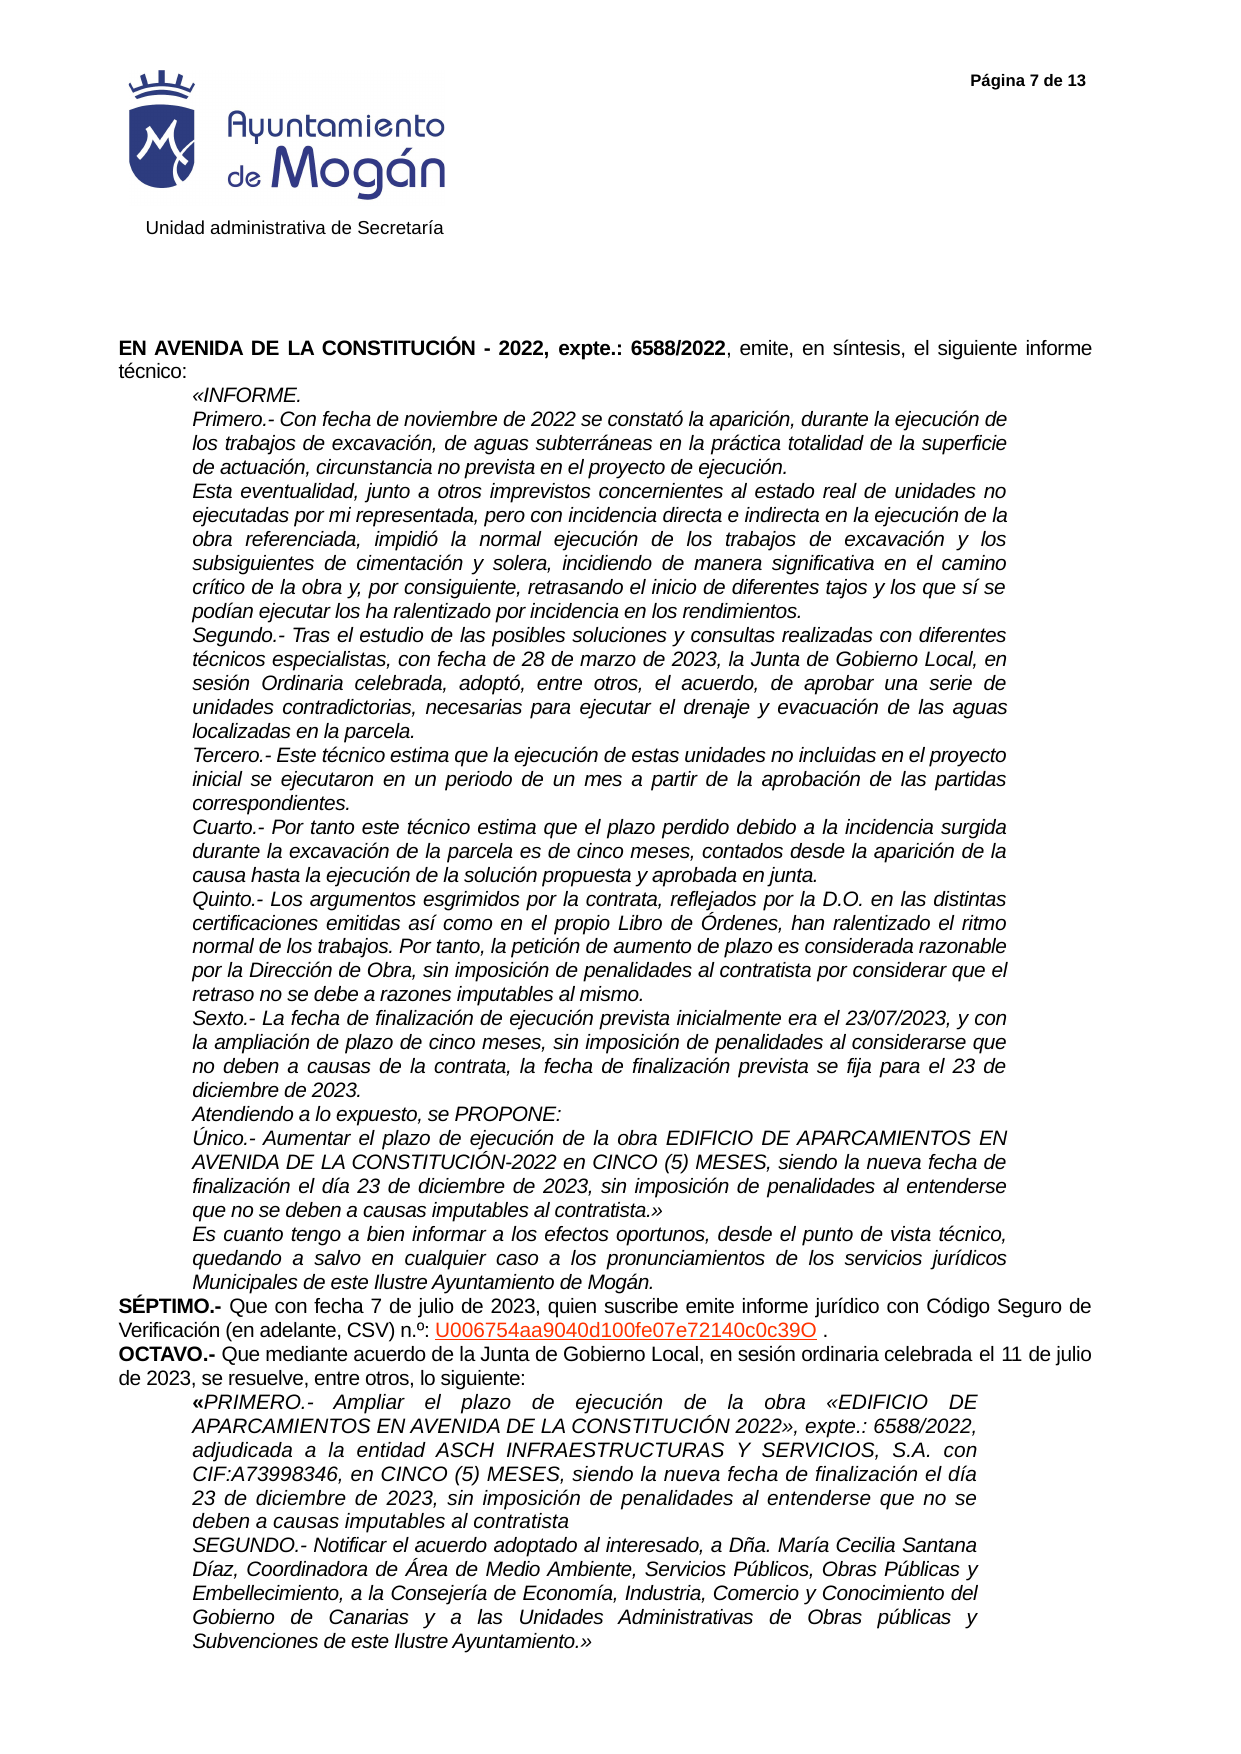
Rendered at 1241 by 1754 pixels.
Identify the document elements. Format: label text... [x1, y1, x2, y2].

text «PRIMERO.- Ampliar el plazo de ejecución de la obra «EDIFICIO DE APARCAMIENTOS EN AVENIDA DE LA CONSTITUCIÓN 2022», expte.: 6588/2022, adjudicada a la entidad ASCH INFRAESTRUCTURAS Y SERVICIOS, S.A. con CIF:A73998346, en CINCO (5) MESES, siendo la nueva fecha de finalización el día 23 de diciembre de 2023, sin imposición de penalidades al entenderse que no se deben a causas imputables al contratista [192, 1389, 980, 1533]
text Segundo.- Tras el estudio de las posibles soluciones y consultas realizadas con diferentes técnicos especialistas, con fecha de 28 de marzo de 2023, la Junta de Gobierno Local, en sesión Ordinaria celebrada, adoptó, entre otros, el acuerdo, de aprobar una serie de unidades contradictorias, necesarias para ejecutar el drenaje y evacuación de las aguas localizadas en la parcela. [192, 623, 1010, 743]
text OCTAVO.- Que mediante acuerdo de la Junta de Gobierno Local, en sesión ordinaria celebrada el 11 de julio de 2023, se resuelve, entre otros, lo siguiente: [118, 1342, 1092, 1389]
text Único.- Aumentar el plazo de ejecución de la obra EDIFICIO DE APARCAMIENTOS EN AVENIDA DE LA CONSTITUCIÓN-2022 en CINCO (5) MESES, siendo la nueva fecha de finalización el día 23 de diciembre de 2023, sin imposición de penalidades al entenderse que no se deben a causas imputables al contratista.» [192, 1126, 1010, 1222]
text Esta eventualidad, junto a otros imprevistos concernientes al estado real de unidades no ejecutadas por mi representada, pero con incidencia directa e indirecta en la ejecución de la obra referenciada, impidió la normal ejecución de los trabajos de excavación y los subsiguientes de cimentación y solera, incidiendo de manera significativa en el camino crítico de la obra y, por consiguiente, retrasando el inicio de diferentes tajos y los que sí se podían ejecutar los ha ralentizado por incidencia en los rendimientos. [192, 479, 1010, 623]
text Tercero.- Este técnico estima que la ejecución de estas unidades no incluidas en el proyecto inicial se ejecutaron en un periodo de un mes a partir de la aprobación de las partidas correspondientes. [192, 743, 1010, 814]
text SEGUNDO.- Notificar el acuerdo adoptado al interesado, a Dña. María Cecilia Santana Díaz, Coordinadora de Área de Medio Ambiente, Servicios Públicos, Obras Públicas y Embellecimiento, a la Consejería de Economía, Industria, Comercio y Conocimiento del Gobierno de Canarias y a las Unidades Administrativas de Obras públicas y Subvenciones de este Ilustre Ayuntamiento.» [192, 1533, 980, 1653]
text SÉPTIMO.- Que con fecha 7 de julio de 2023, quien suscribe emite informe jurídico con Código Seguro de Verificación (en adelante, CSV) n.º: U006754aa9040d100fe07e72140c0c39O . [118, 1294, 1092, 1342]
text Atendiendo a lo expuesto, se PROPONE: [192, 1102, 1010, 1126]
text Primero.- Con fecha de noviembre de 2022 se constató la aparición, durante la ejecución de los trabajos de excavación, de aguas subterráneas en la práctica totalidad de la superficie de actuación, circunstancia no prevista en el proyecto de ejecución. [192, 407, 1010, 479]
picture [128, 70, 445, 206]
text Sexto.- La fecha de finalización de ejecución prevista inicialmente era el 23/07/2023, y con la ampliación de plazo de cinco meses, sin imposición de penalidades al considerarse que no deben a causas de la contrata, la fecha de finalización prevista se fija para el 23 de diciembre de 2023. [192, 1006, 1010, 1102]
text «INFORME. [192, 383, 1010, 407]
text EN AVENIDA DE LA CONSTITUCIÓN - 2022, expte.: 6588/2022, emite, en síntesis, el siguiente informe técnico: [118, 335, 1092, 383]
text Es cuanto tengo a bien informar a los efectos oportunos, desde el punto de vista técnico, quedando a salvo en cualquier caso a los pronunciamientos de los servicios jurídicos Municipales de este Ilustre Ayuntamiento de Mogán. [192, 1222, 1010, 1294]
text Cuarto.- Por tanto este técnico estima que el plazo perdido debido a la incidencia surgida durante la excavación de la parcela es de cinco meses, contados desde la aparición de la causa hasta la ejecución de la solución propuesta y aprobada en junta. [192, 814, 1010, 886]
text Quinto.- Los argumentos esgrimidos por la contrata, reflejados por la D.O. en las distintas certificaciones emitidas así como en el propio Libro de Órdenes, han ralentizado el ritmo normal de los trabajos. Por tanto, la petición de aumento de plazo es considerada razonable por la Dirección de Obra, sin imposición de penalidades al contratista por considerar que el retraso no se debe a razones imputables al mismo. [192, 886, 1010, 1006]
